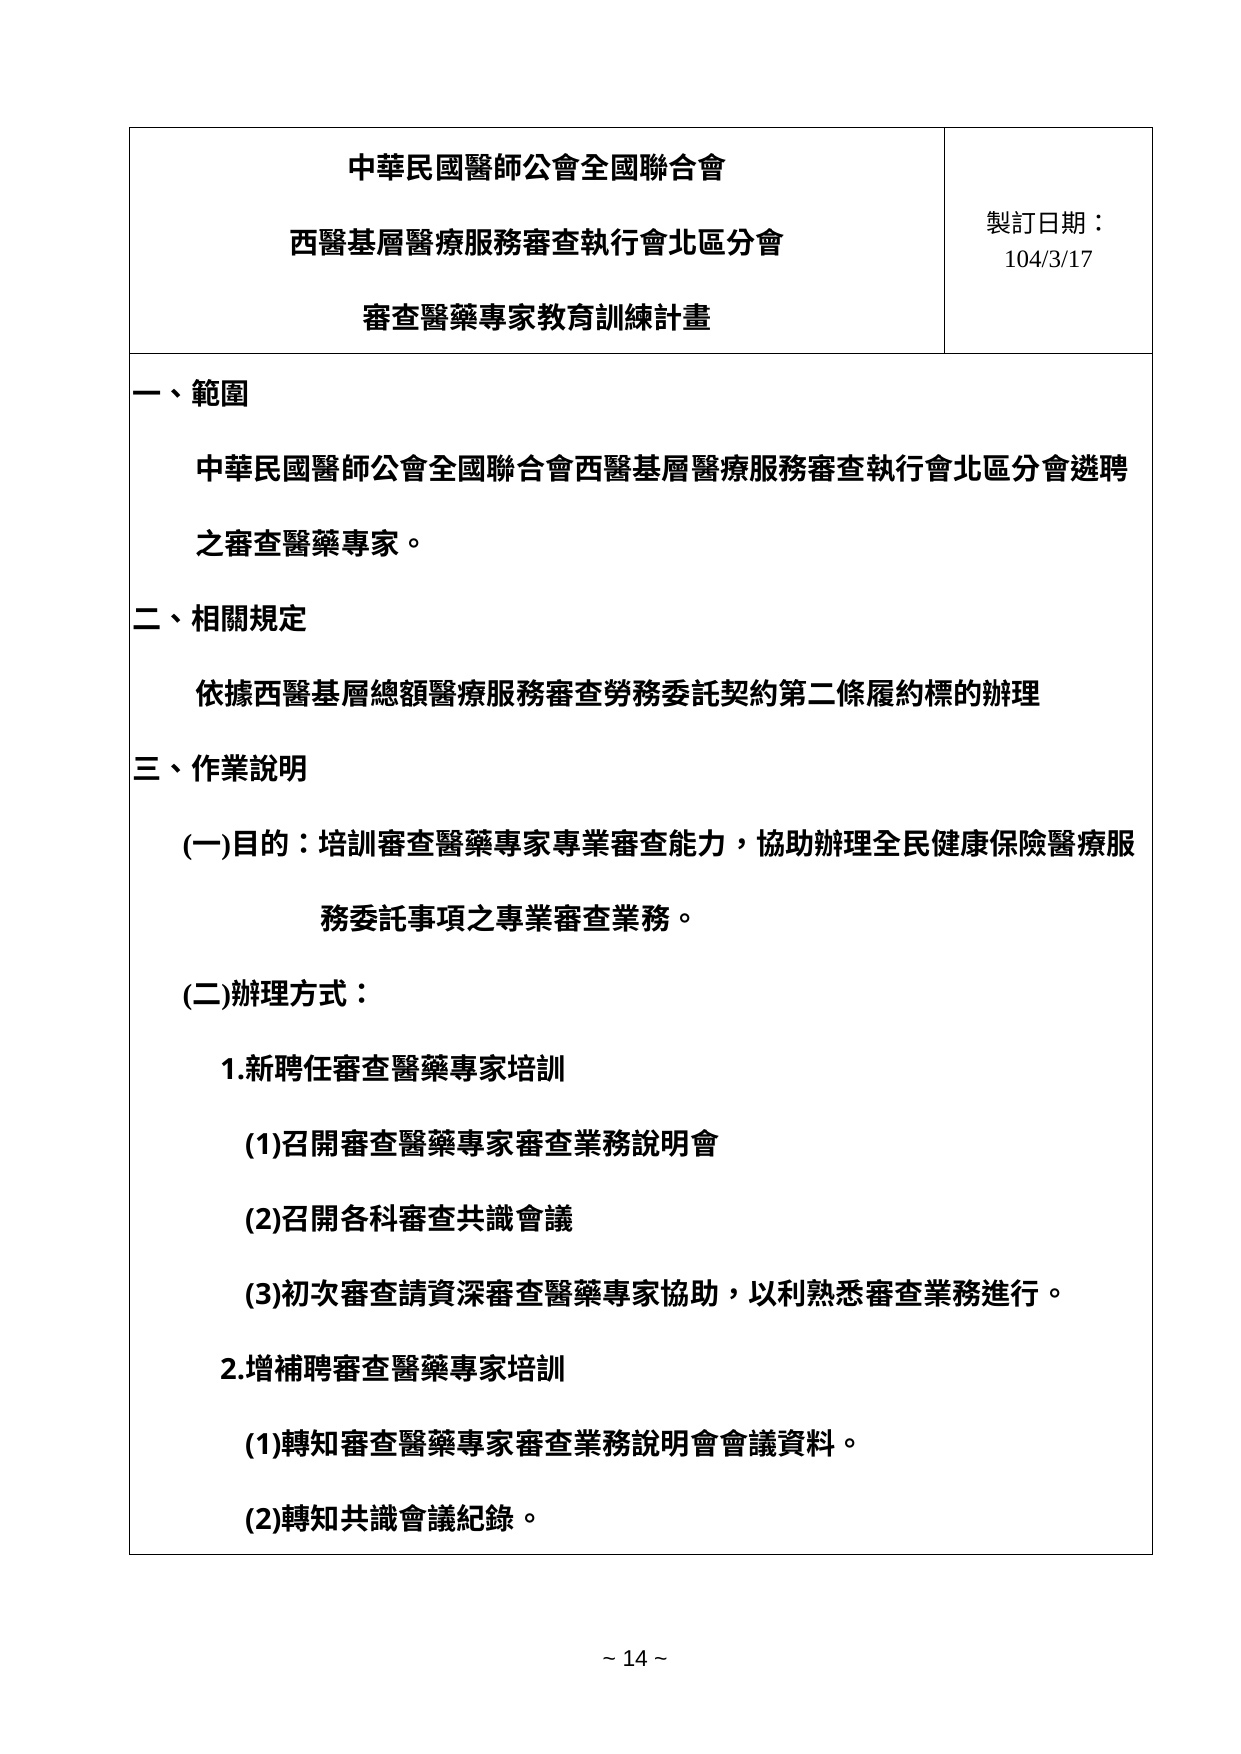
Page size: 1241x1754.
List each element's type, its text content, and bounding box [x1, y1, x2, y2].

table_header 製訂日期：104/3/17 [945, 128, 1152, 353]
table_cell 一、範圍 中華民國醫師公會全國聯合會西醫基層醫療服務審查執行會北區分會遴聘之審查醫藥專家。 二、相關規定 依據西醫基層總額醫療服務審查勞務委託契約第二條履約標的辦理 三、作業說明 (一)目的：培訓審查醫藥專家專業審查能力，協助辦理全民健康保險醫療服務委託事項之專業審查業務。 (二)辦理方式： 1.新聘任審查醫藥專家培訓 (1)召開審查醫藥專家審查業務說明會 (2)召開各科審查共識會議 (3)初次審查請資深審查醫藥專家協助，以利熟悉審查業務進行。 2.增補聘審查醫藥專家培訓 (1)轉知審查醫藥專家審查業務說明會會議資料。 (2)轉知共識會議紀錄。 [130, 354, 1152, 1554]
table_header 中華民國醫師公會全國聯合會 西醫基層醫療服務審查執行會北區分會 審查醫藥專家教育訓練計畫 [130, 128, 944, 353]
